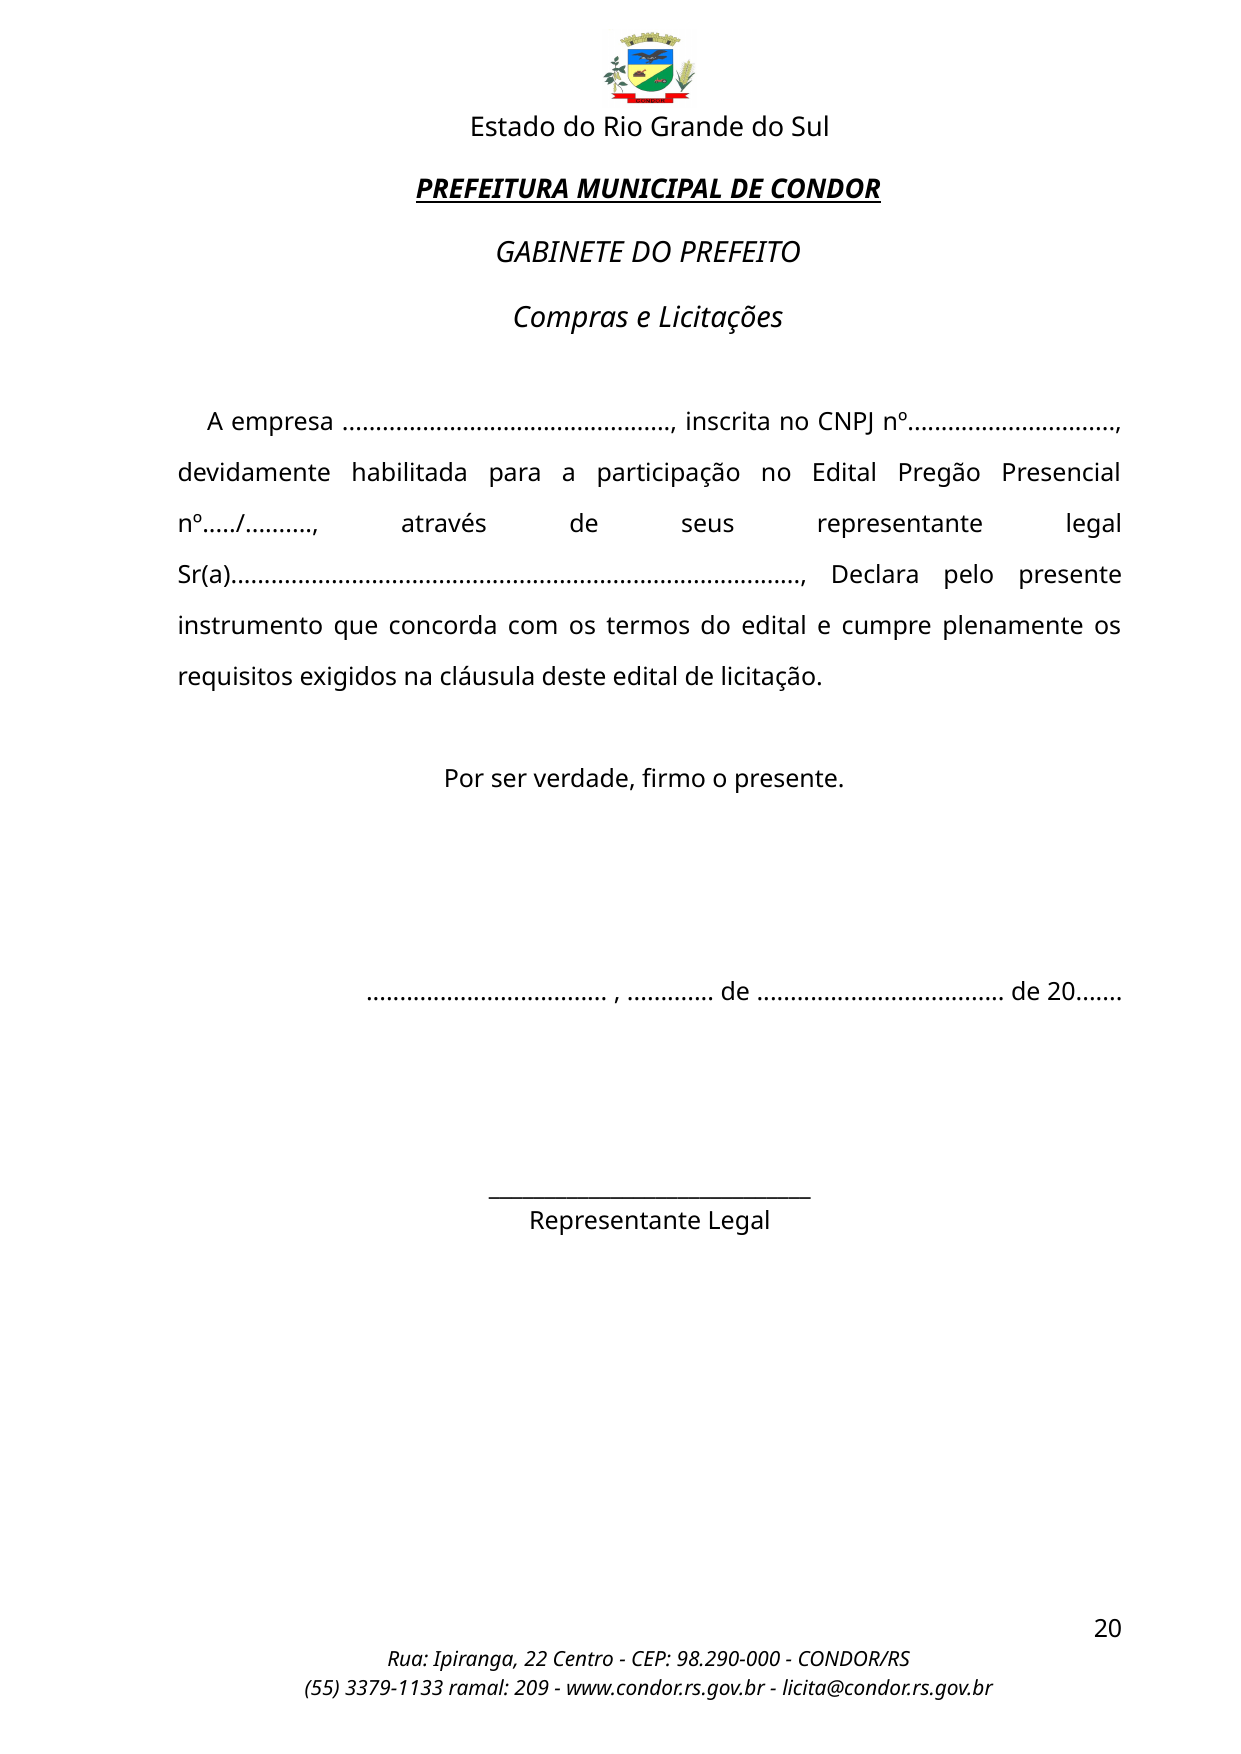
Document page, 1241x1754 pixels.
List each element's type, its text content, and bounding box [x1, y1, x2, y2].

text A empresa ................................................., inscrita no CNPJ nº..............................., devidamente habilitada para a participação no Edital Pregão Presencial nº...../.........., através de seus representante legal Sr(a)....................................................................................., Declara pelo presente instrumento que concorda com os termos do edital e cumpre plenamente os requisitos exigidos na cláusula deste edital de licitação. [177, 404, 1122, 693]
text Por ser verdade, firmo o presente. [414, 761, 1122, 795]
text _____________________________ [177, 1169, 1122, 1203]
text Representante Legal [177, 1203, 1122, 1237]
text .................................... , ............. de ..................................... de 20....... [177, 973, 1122, 1007]
